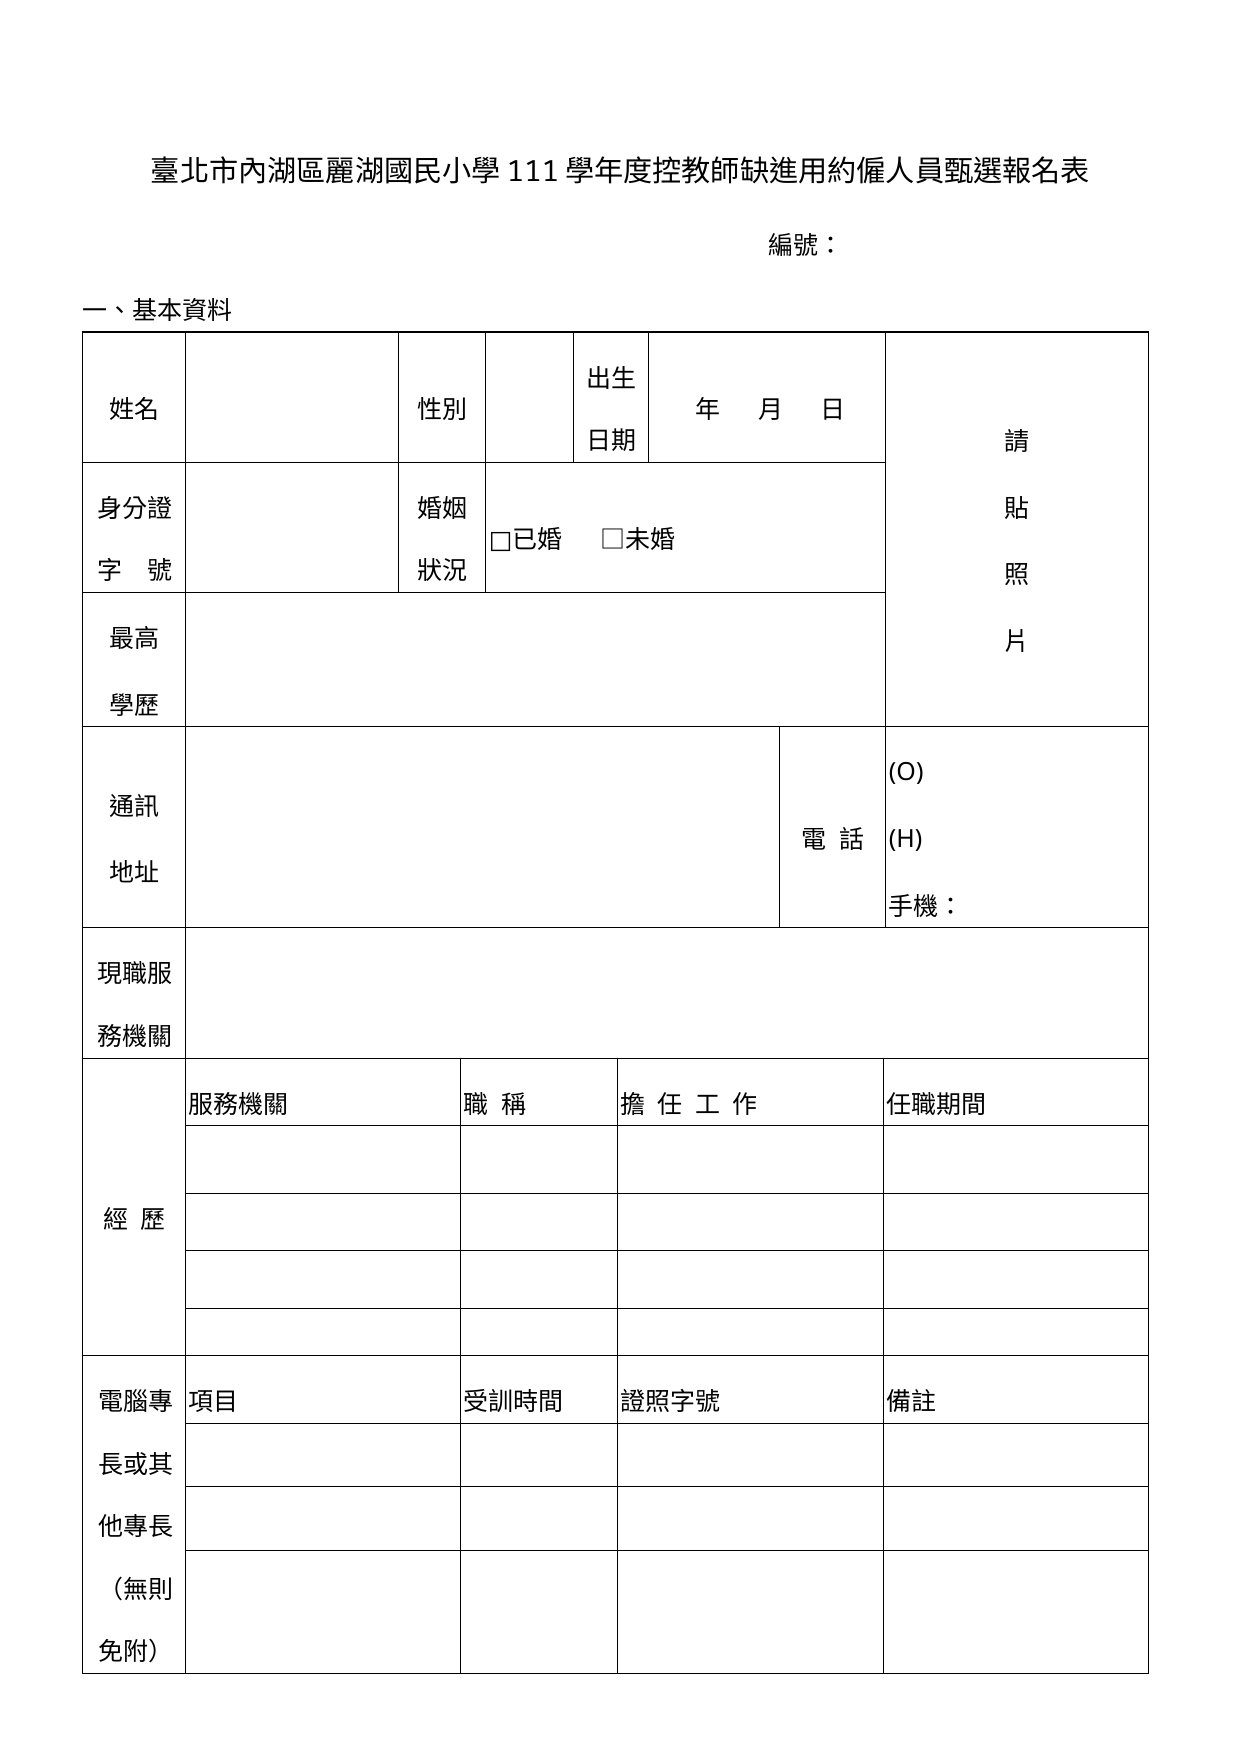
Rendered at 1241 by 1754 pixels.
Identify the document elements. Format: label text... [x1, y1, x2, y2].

table_cell [186, 1309, 460, 1355]
table_cell [186, 928, 1148, 1057]
table_cell [618, 1487, 883, 1550]
table_header [186, 333, 398, 462]
table_cell 職 稱 [461, 1059, 617, 1125]
table_cell [618, 1309, 883, 1355]
table_cell 最高 學歷 [83, 593, 185, 726]
table_cell 電 話 [780, 727, 885, 927]
table_header 出生 日期 [574, 333, 648, 462]
table_cell [186, 1551, 460, 1673]
table_cell [884, 1487, 1148, 1550]
table_cell 擔 任 工 作 [618, 1059, 883, 1125]
table_cell 備註 [884, 1356, 1148, 1423]
table_header 請 貼 照 片 [886, 333, 1148, 726]
table_cell [884, 1194, 1148, 1250]
table_cell [186, 593, 885, 726]
table_header [486, 333, 573, 462]
table_cell [618, 1126, 883, 1193]
table_cell [186, 1126, 460, 1193]
table_cell □已婚 □未婚 [486, 463, 885, 592]
table_cell 現職服務機關 [83, 928, 185, 1057]
table_cell [186, 1487, 460, 1550]
table_cell 身分證字 號 [83, 463, 185, 592]
table_cell [461, 1194, 617, 1250]
table_cell [618, 1424, 883, 1486]
text 一、基本資料 [83, 267, 1157, 329]
text 臺北市內湖區麗湖國民小學111學年度控教師缺進用約僱人員甄選報名表 [83, 127, 1157, 190]
table_cell [461, 1487, 617, 1550]
table_cell [884, 1126, 1148, 1193]
table_cell 任職期間 [884, 1059, 1148, 1125]
table_cell [461, 1309, 617, 1355]
table_cell 通訊 地址 [83, 727, 185, 927]
table_cell [186, 463, 398, 592]
table_cell [461, 1424, 617, 1486]
table_cell 電腦專長或其他專長（無則免附） [83, 1356, 185, 1673]
table_cell 項目 [186, 1356, 460, 1423]
table_cell [186, 1251, 460, 1308]
table_cell [461, 1551, 617, 1673]
table_cell 服務機關 [186, 1059, 460, 1125]
table_header 年 月 日 [649, 333, 885, 462]
table_cell [884, 1251, 1148, 1308]
table_cell 婚姻 狀況 [399, 463, 485, 592]
text 編號： [83, 202, 1107, 265]
table_cell [884, 1551, 1148, 1673]
table_header 姓名 [83, 333, 185, 462]
table_cell (O) (H) 手機： [886, 727, 1148, 927]
table_cell [618, 1194, 883, 1250]
table_cell [186, 1194, 460, 1250]
table_cell [461, 1126, 617, 1193]
table_cell 受訓時間 [461, 1356, 617, 1423]
table_cell 經 歷 [83, 1059, 185, 1355]
table_cell [461, 1251, 617, 1308]
table_cell [618, 1251, 883, 1308]
table_cell [186, 1424, 460, 1486]
table_cell [884, 1309, 1148, 1355]
table_cell 證照字號 [618, 1356, 883, 1423]
table_header 性別 [399, 333, 485, 462]
table_cell [884, 1424, 1148, 1486]
table_cell [186, 727, 779, 927]
table_cell [618, 1551, 883, 1673]
